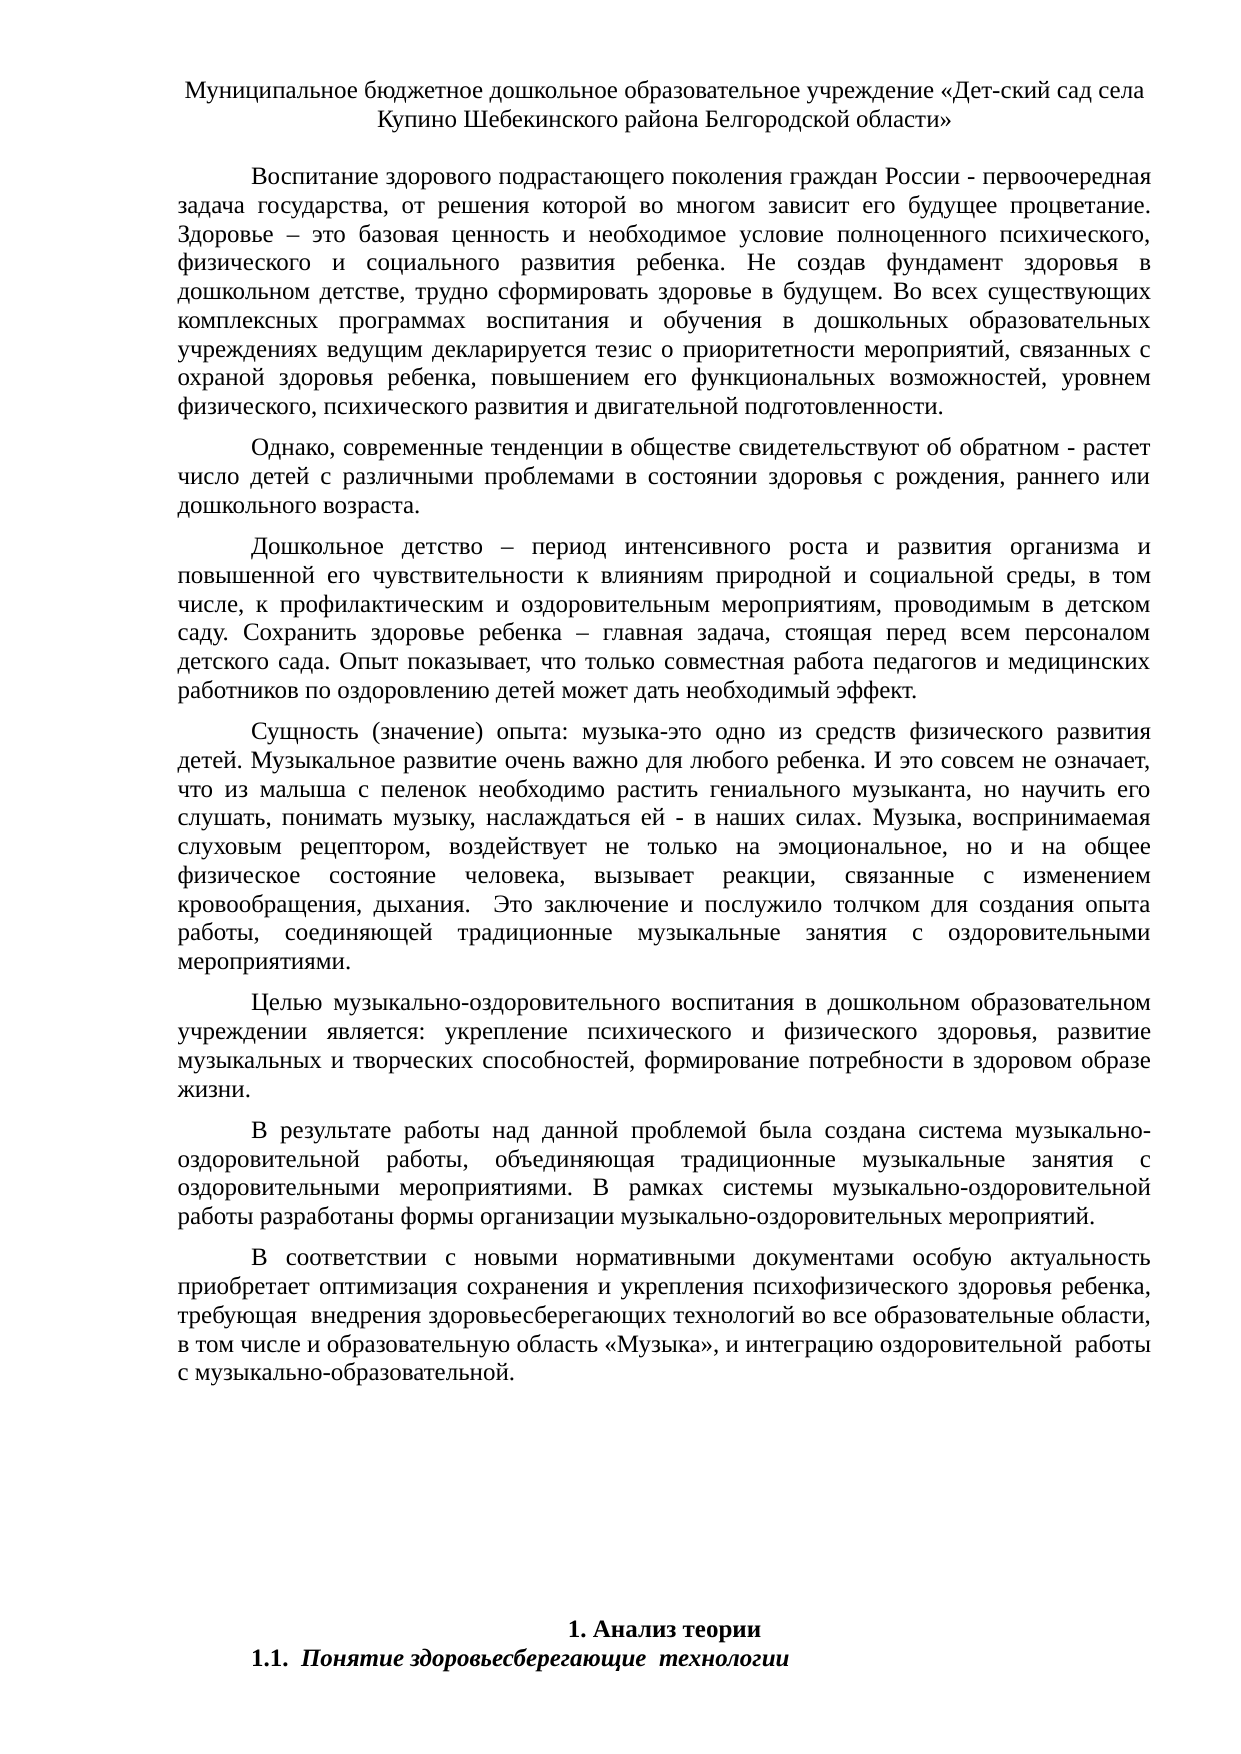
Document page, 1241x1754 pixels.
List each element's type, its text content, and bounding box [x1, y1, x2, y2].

text Целью музыкально-оздоровительного воспитания в дошкольном образовательном учреждении является: укрепление психического и физического здоровья, развитие музыкальных и творческих способностей, формирование потребности в здоровом образе жизни. [177, 987, 1152, 1102]
text Сущность (значение) опыта: музыка-это одно из средств физического развития детей. Музыкальное развитие очень важно для любого ребенка. И это совсем не означает, что из малыша с пеленок необходимо растить гениального музыканта, но научить его слушать, понимать музыку, наслаждаться ей - в наших силах. Музыка, воспринимаемая слуховым рецептором, воздействует не только на эмоциональное, но и на общее физическое состояние человека, вызывает реакции, связанные с изменением кровообращения, дыхания. Это заключение и послужило толчком для создания опыта работы, соединяющей традиционные музыкальные занятия с оздоровительными мероприятиями. [177, 716, 1152, 975]
text 1. Анализ теории [177, 1614, 1152, 1643]
text В результате работы над данной проблемой была создана система музыкально-оздоровительной работы, объединяющая традиционные музыкальные занятия с оздоровительными мероприятиями. В рамках системы музыкально-оздоровительной работы разработаны формы организации музыкально-оздоровительных мероприятий. [177, 1115, 1152, 1230]
text 1.1. Понятие здоровьесберегающие технологии [177, 1643, 1152, 1672]
text Дошкольное детство – период интенсивного роста и развития организма и повышенной его чувствительности к влияниям природной и социальной среды, в том числе, к профилактическим и оздоровительным мероприятиям, проводимым в детском саду. Сохранить здоровье ребенка – главная задача, стоящая перед всем персоналом детского сада. Опыт показывает, что только совместная работа педагогов и медицинских работников по оздоровлению детей может дать необходимый эффект. [177, 531, 1152, 704]
text Воспитание здорового подрастающего поколения граждан России - первоочередная задача государства, от решения которой во многом зависит его будущее процветание. Здоровье – это базовая ценность и необходимое условие полноценного психического, физического и социального развития ребенка. Не создав фундамент здоровья в дошкольном детстве, трудно сформировать здоровье в будущем. Во всех существующих комплексных программах воспитания и обучения в дошкольных образовательных учреждениях ведущим декларируется тезис о приоритетности мероприятий, связанных с охраной здоровья ребенка, повышением его функциональных возможностей, уровнем физического, психического развития и двигательной подготовленности. [177, 161, 1152, 420]
text В соответствии с новыми нормативными документами особую актуальность приобретает оптимизация сохранения и укрепления психофизического здоровья ребенка, требующая внедрения здоровьесберегающих технологий во все образовательные области, в том числе и образовательную область «Музыка», и интеграцию оздоровительной работы с музыкально-образовательной. [177, 1242, 1152, 1386]
text Однако, современные тенденции в обществе свидетельствуют об обратном - растет число детей с различными проблемами в состоянии здоровья с рождения, раннего или дошкольного возраста. [177, 432, 1152, 519]
